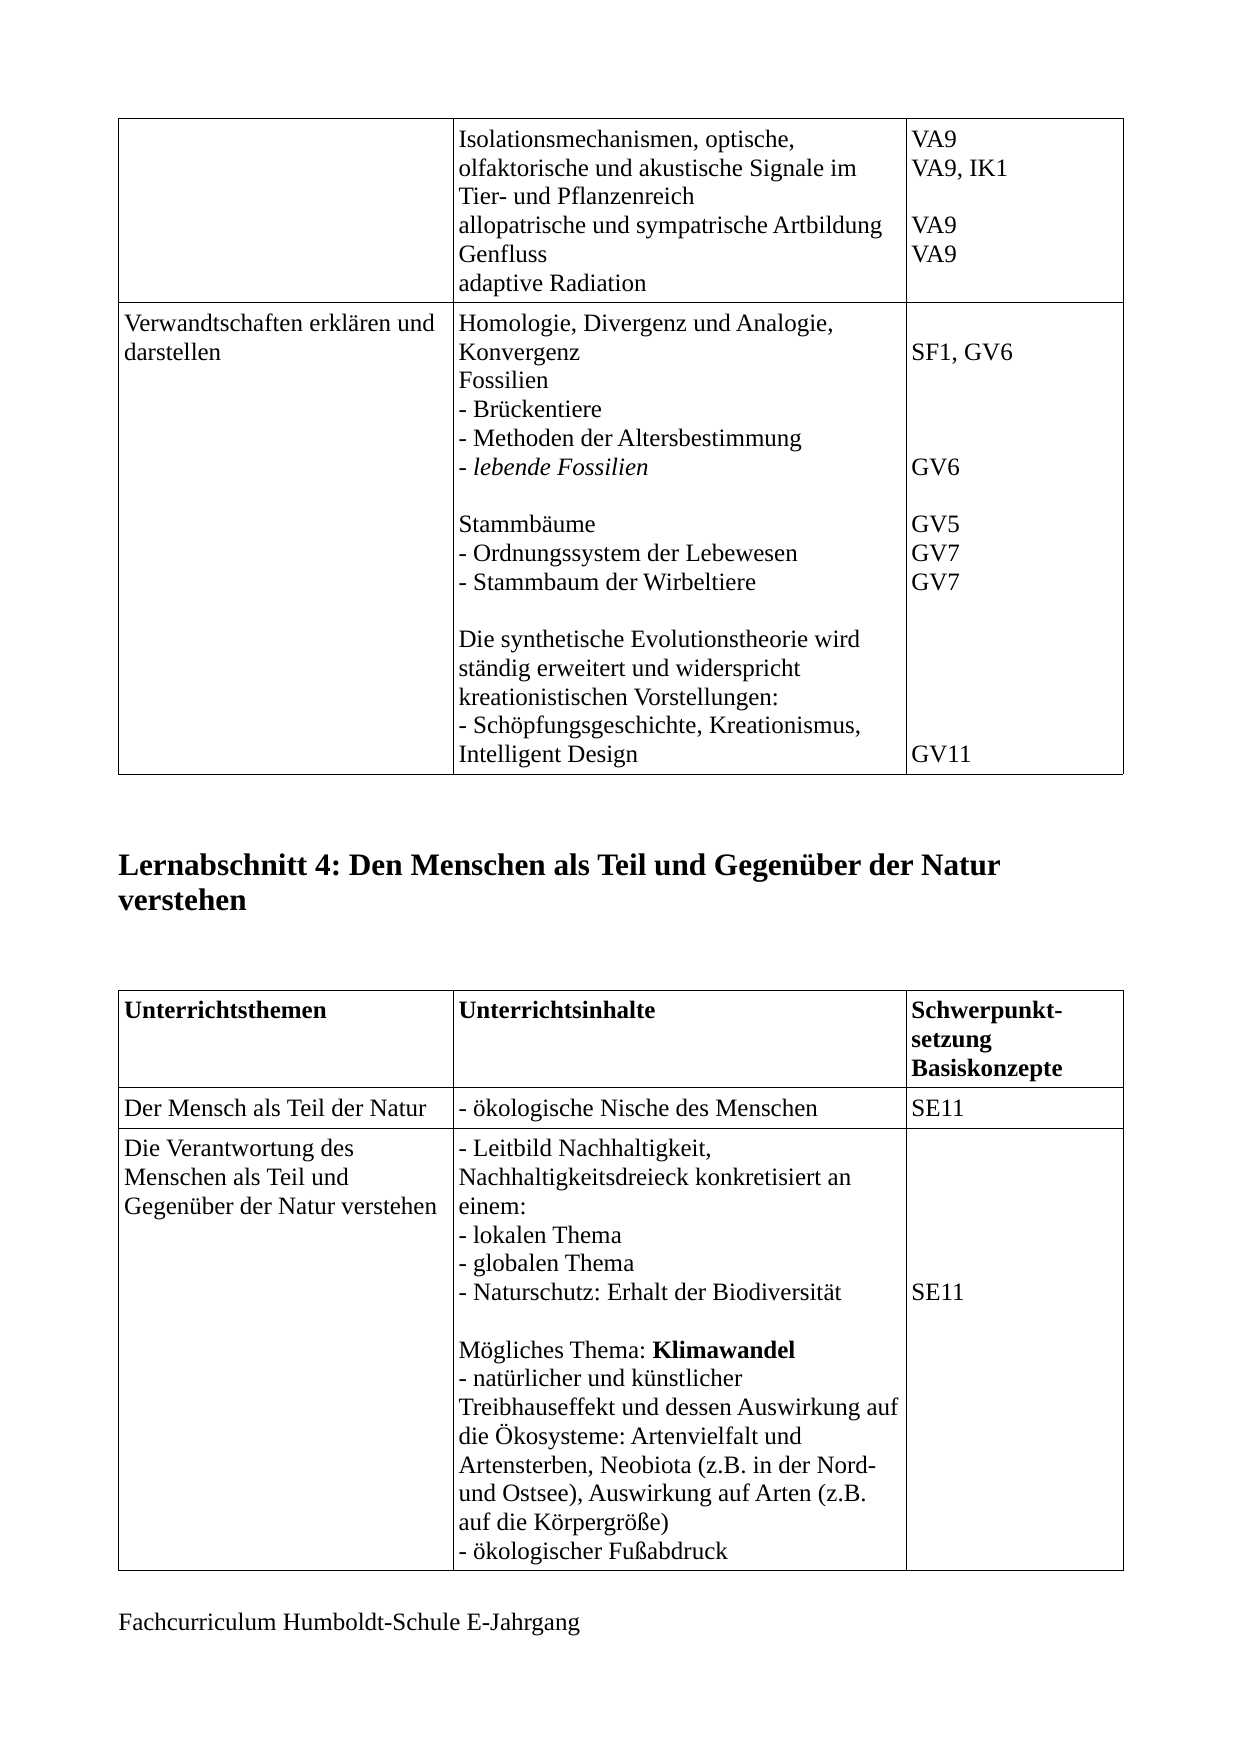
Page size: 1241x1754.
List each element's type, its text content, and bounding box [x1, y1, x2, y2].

table_cell SE11 [907, 1129, 1123, 1570]
table_cell [119, 119, 453, 302]
table_cell Der Mensch als Teil der Natur [119, 1088, 453, 1128]
table_cell VA9 VA9, IK1 VA9 VA9 [907, 119, 1123, 302]
table_cell Die Verantwortung des Menschen als Teil und Gegenüber der Natur verstehen [119, 1129, 453, 1570]
table_cell Verwandtschaften erklären und darstellen [119, 303, 453, 774]
table_cell Homologie, Divergenz und Analogie, Konvergenz Fossilien - Brückentiere - Methoden der Altersbestimmung - lebende Fossilien Stammbäume - Ordnungssystem der Lebewesen - Stammbaum der Wirbeltiere Die synthetische Evolutionstheorie wird ständig erweitert und widerspricht kreationistischen Vorstellungen: - Schöpfungsgeschichte, Kreationismus, Intelligent Design [454, 303, 906, 774]
table_header Unterrichtsinhalte [454, 991, 906, 1087]
table_header Unterrichtsthemen [119, 991, 453, 1087]
table_header Schwerpunkt-setzung Basiskonzepte [907, 991, 1123, 1087]
table_cell Isolationsmechanismen, optische, olfaktorische und akustische Signale im Tier- und Pflanzenreich allopatrische und sympatrische Artbildung Genfluss adaptive Radiation [454, 119, 906, 302]
table_cell - ökologische Nische des Menschen [454, 1088, 906, 1128]
table_cell SE11 [907, 1088, 1123, 1128]
table_cell - Leitbild Nachhaltigkeit, Nachhaltigkeitsdreieck konkretisiert an einem: - lokalen Thema - globalen Thema - Naturschutz: Erhalt der Biodiversität Mögliches Thema: Klimawandel - natürlicher und künstlicher Treibhauseffekt und dessen Auswirkung auf die Ökosysteme: Artenvielfalt und Artensterben, Neobiota (z.B. in der Nord- und Ostsee), Auswirkung auf Arten (z.B. auf die Körpergröße) - ökologischer Fußabdruck [454, 1129, 906, 1570]
text Lernabschnitt 4: Den Menschen als Teil und Gegenüber der Natur verstehen [118, 846, 1122, 918]
table_cell SF1, GV6 GV6 GV5 GV7 GV7 GV11 [907, 303, 1123, 774]
